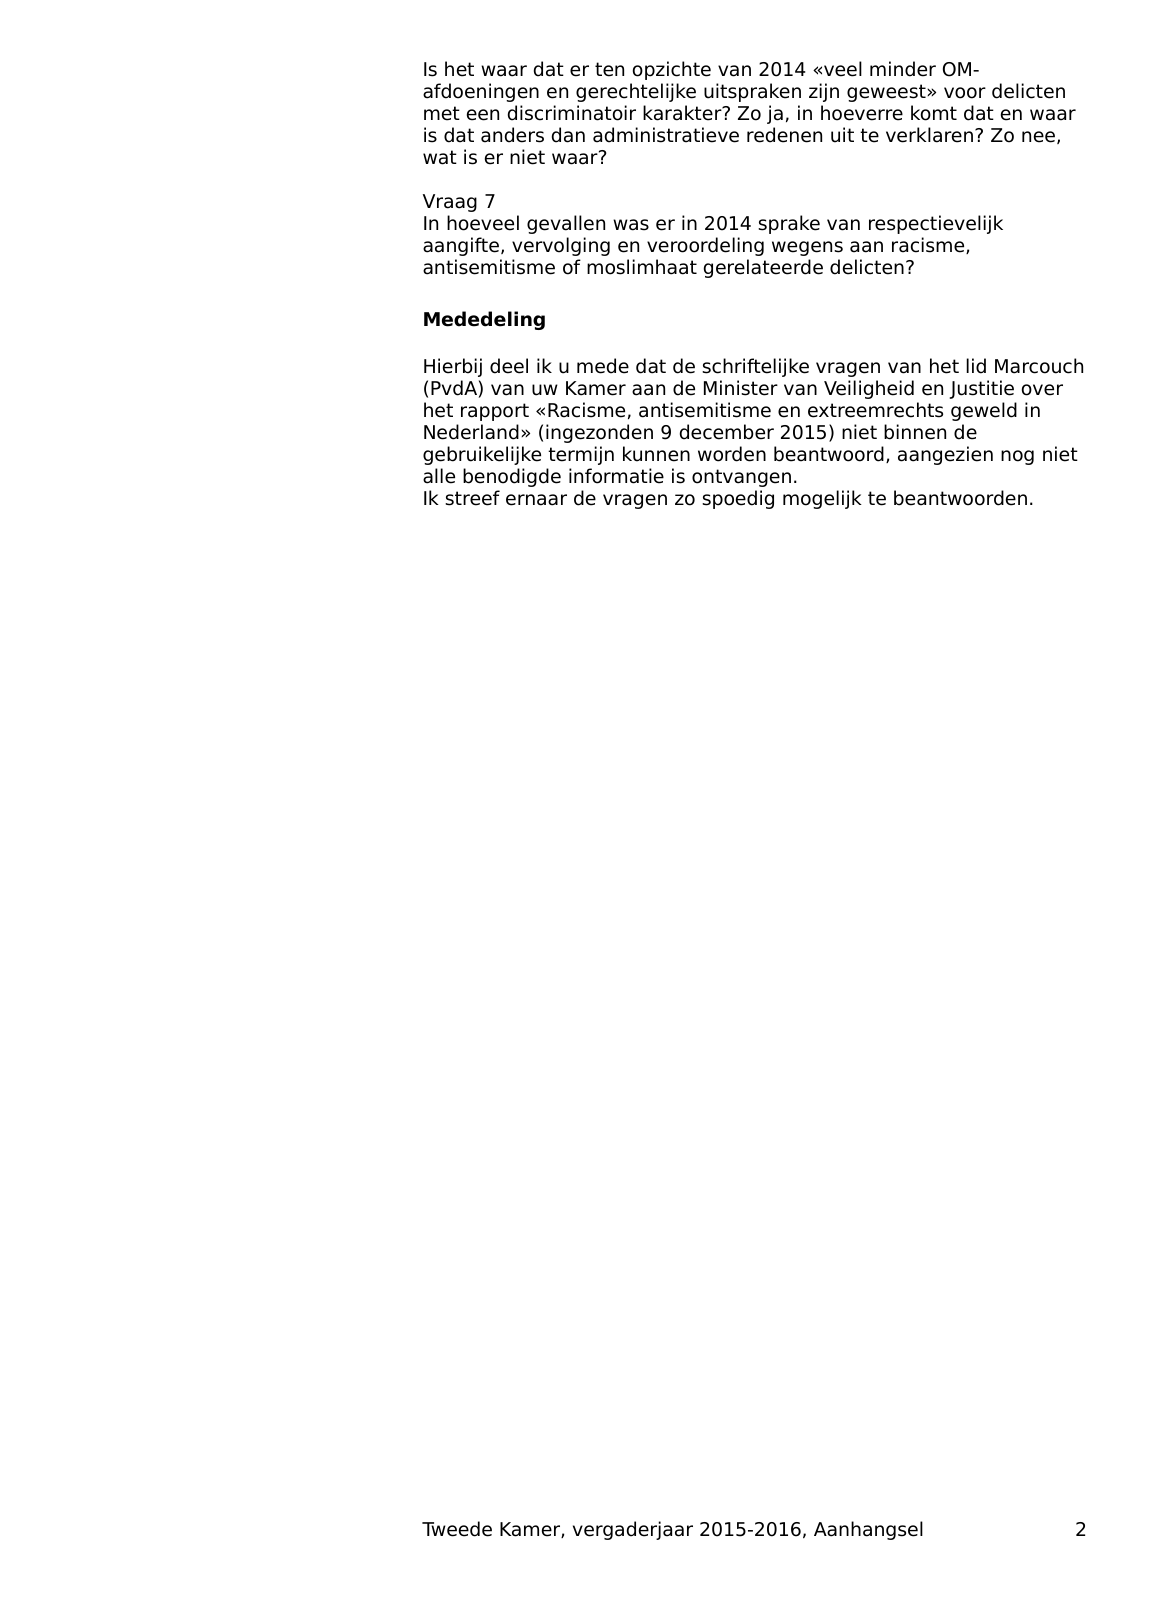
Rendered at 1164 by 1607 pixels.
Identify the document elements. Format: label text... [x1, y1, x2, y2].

text Is het waar dat er ten opzichte van 2014 «veel minder OM-afdoeningen en gerechtelijke uitspraken zijn geweest» voor delicten met een discriminatoir karakter? Zo ja, in hoeverre komt dat en waar is dat anders dan administratieve redenen uit te verklaren? Zo nee, wat is er niet waar? [422, 59, 1087, 169]
subtitle Mededeling [422, 309, 1087, 331]
text Hierbij deel ik u mede dat de schriftelijke vragen van het lid Marcouch (PvdA) van uw Kamer aan de Minister van Veiligheid en Justitie over het rapport «Racisme, antisemitisme en extreemrechts geweld in Nederland» (ingezonden 9 december 2015) niet binnen de gebruikelijke termijn kunnen worden beantwoord, aangezien nog niet alle benodigde informatie is ontvangen. [422, 356, 1087, 488]
text Ik streef ernaar de vragen zo spoedig mogelijk te beantwoorden. [422, 488, 1087, 510]
text Vraag 7 [422, 191, 1087, 213]
text In hoeveel gevallen was er in 2014 sprake van respectievelijk aangifte, vervolging en veroordeling wegens aan racisme, antisemitisme of moslimhaat gerelateerde delicten? [422, 213, 1087, 279]
